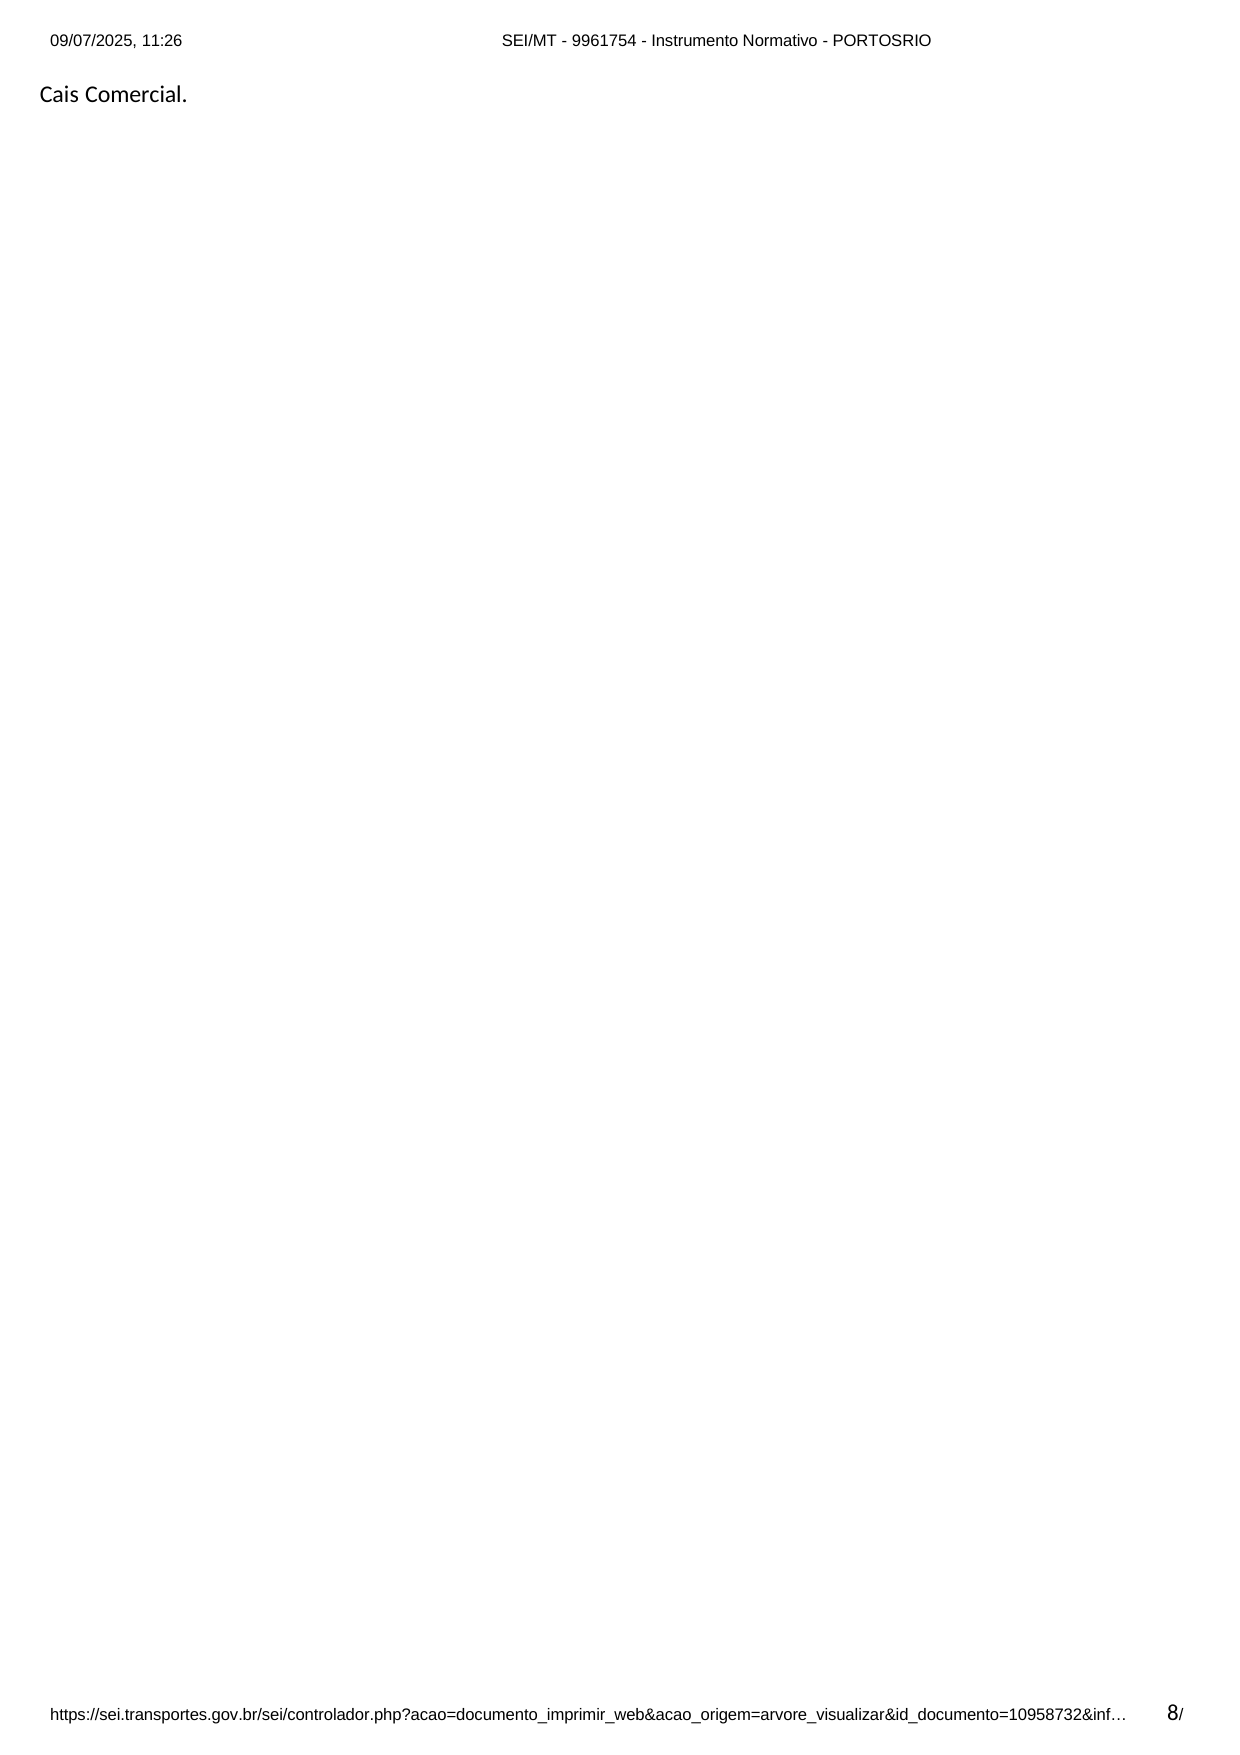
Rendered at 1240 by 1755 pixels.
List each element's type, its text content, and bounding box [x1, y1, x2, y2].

list Cais Comercial. [39, 79, 1158, 108]
